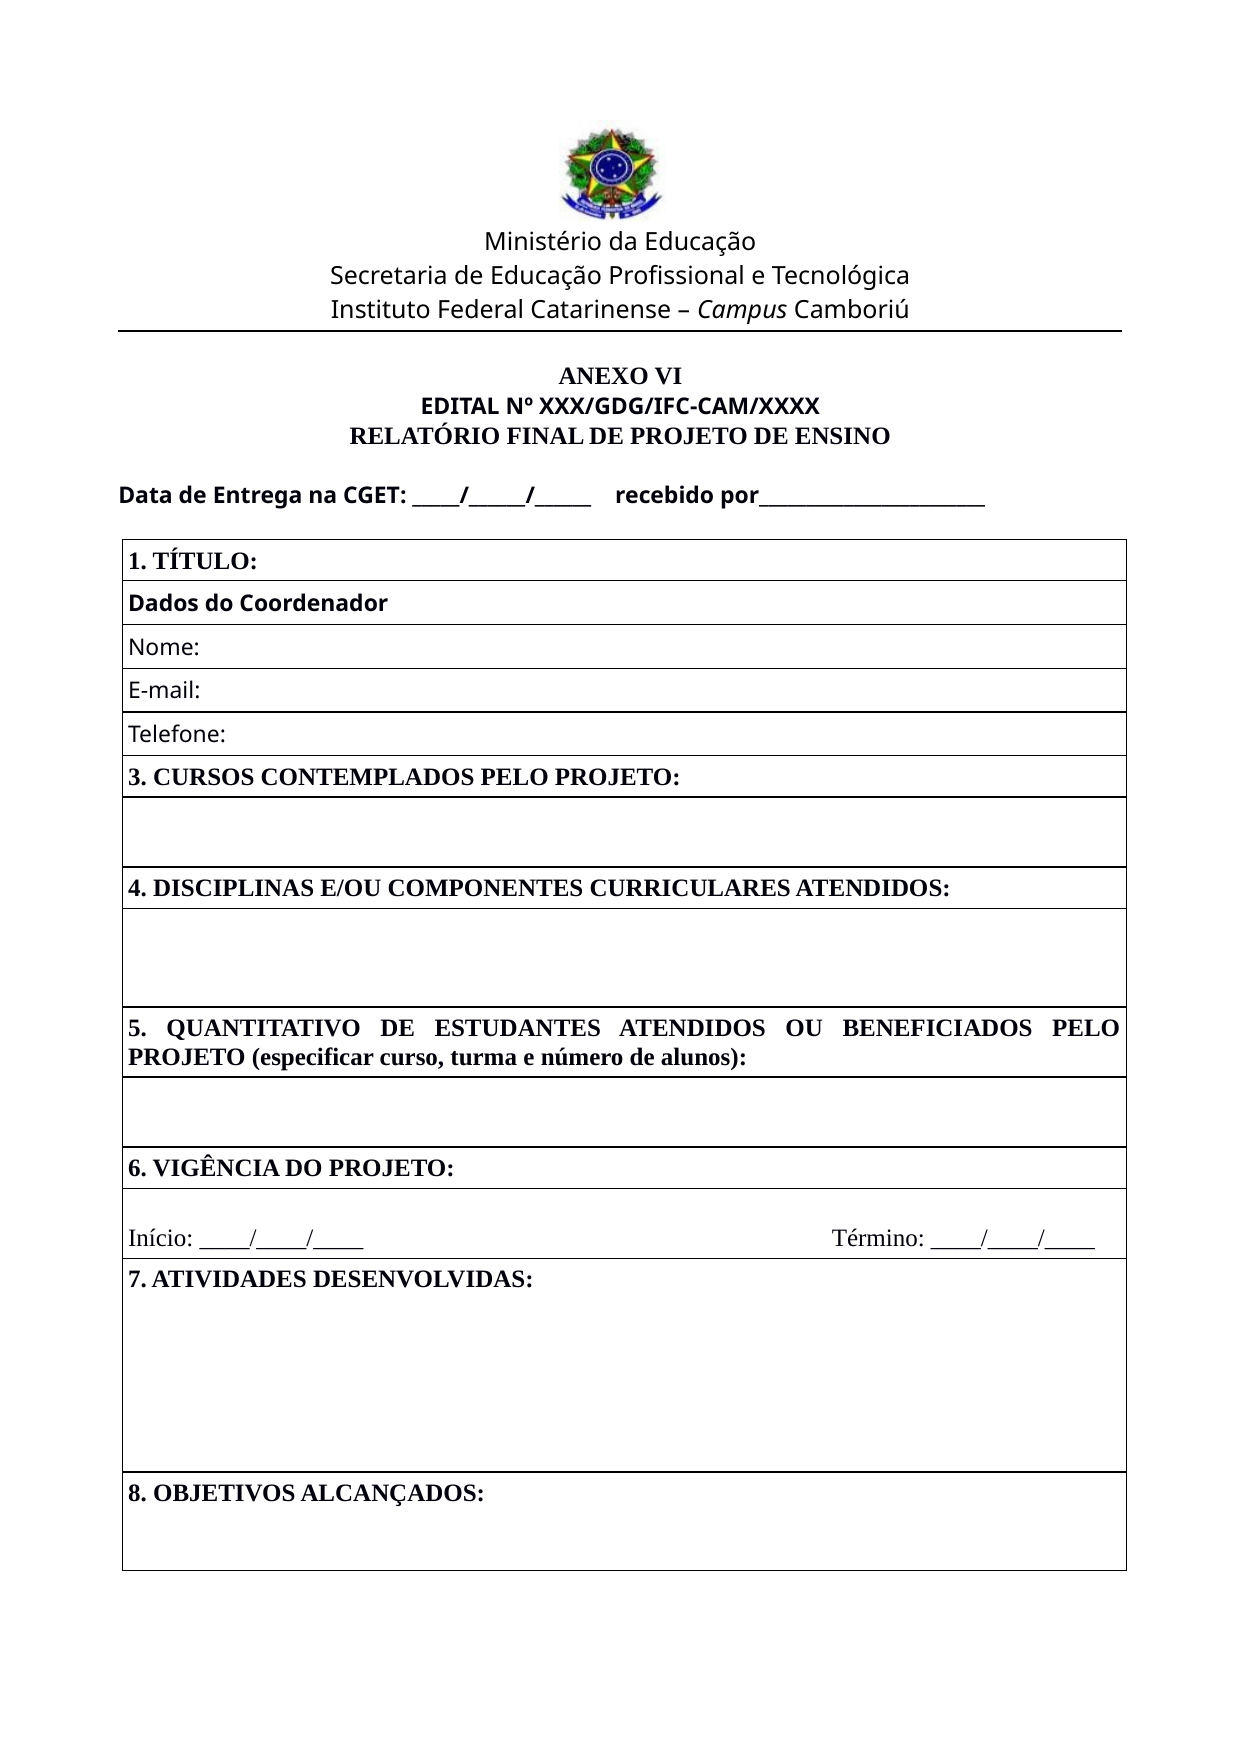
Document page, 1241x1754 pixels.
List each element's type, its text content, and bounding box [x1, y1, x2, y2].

table_header 1. TÍTULO: [123, 540, 1126, 580]
text ANEXO VI [118, 361, 1122, 390]
text RELATÓRIO FINAL DE PROJETO DE ENSINO [118, 421, 1122, 450]
table_cell Início: ____/____/____ Término: ____/____/____ [123, 1189, 1126, 1258]
table_cell 8. OBJETIVOS ALCANÇADOS: [123, 1473, 1126, 1570]
picture [559, 120, 667, 222]
table_cell Telefone: [123, 713, 1126, 755]
text EDITAL Nº XXX/GDG/IFC-CAM/XXXX [118, 390, 1122, 421]
table_cell E-mail: [123, 669, 1126, 711]
table_cell 4. DISCIPLINAS E/OU COMPONENTES CURRICULARES ATENDIDOS: [123, 868, 1126, 908]
table_cell 5. QUANTITATIVO DE ESTUDANTES ATENDIDOS OU BENEFICIADOS PELO PROJETO (especificar curso, turma e número de alunos): [123, 1008, 1126, 1076]
text Data de Entrega na CGET: _____/______/______ recebido por________________________ [118, 479, 1122, 510]
table_cell [123, 909, 1126, 1006]
table_cell [123, 798, 1126, 866]
table_cell 7. ATIVIDADES DESENVOLVIDAS: [123, 1259, 1126, 1471]
table_cell Dados do Coordenador [123, 581, 1126, 624]
table_cell Nome: [123, 625, 1126, 668]
table_cell [123, 1078, 1126, 1146]
table_cell 6. VIGÊNCIA DO PROJETO: [123, 1148, 1126, 1188]
table_cell 3. CURSOS CONTEMPLADOS PELO PROJETO: [123, 756, 1126, 796]
